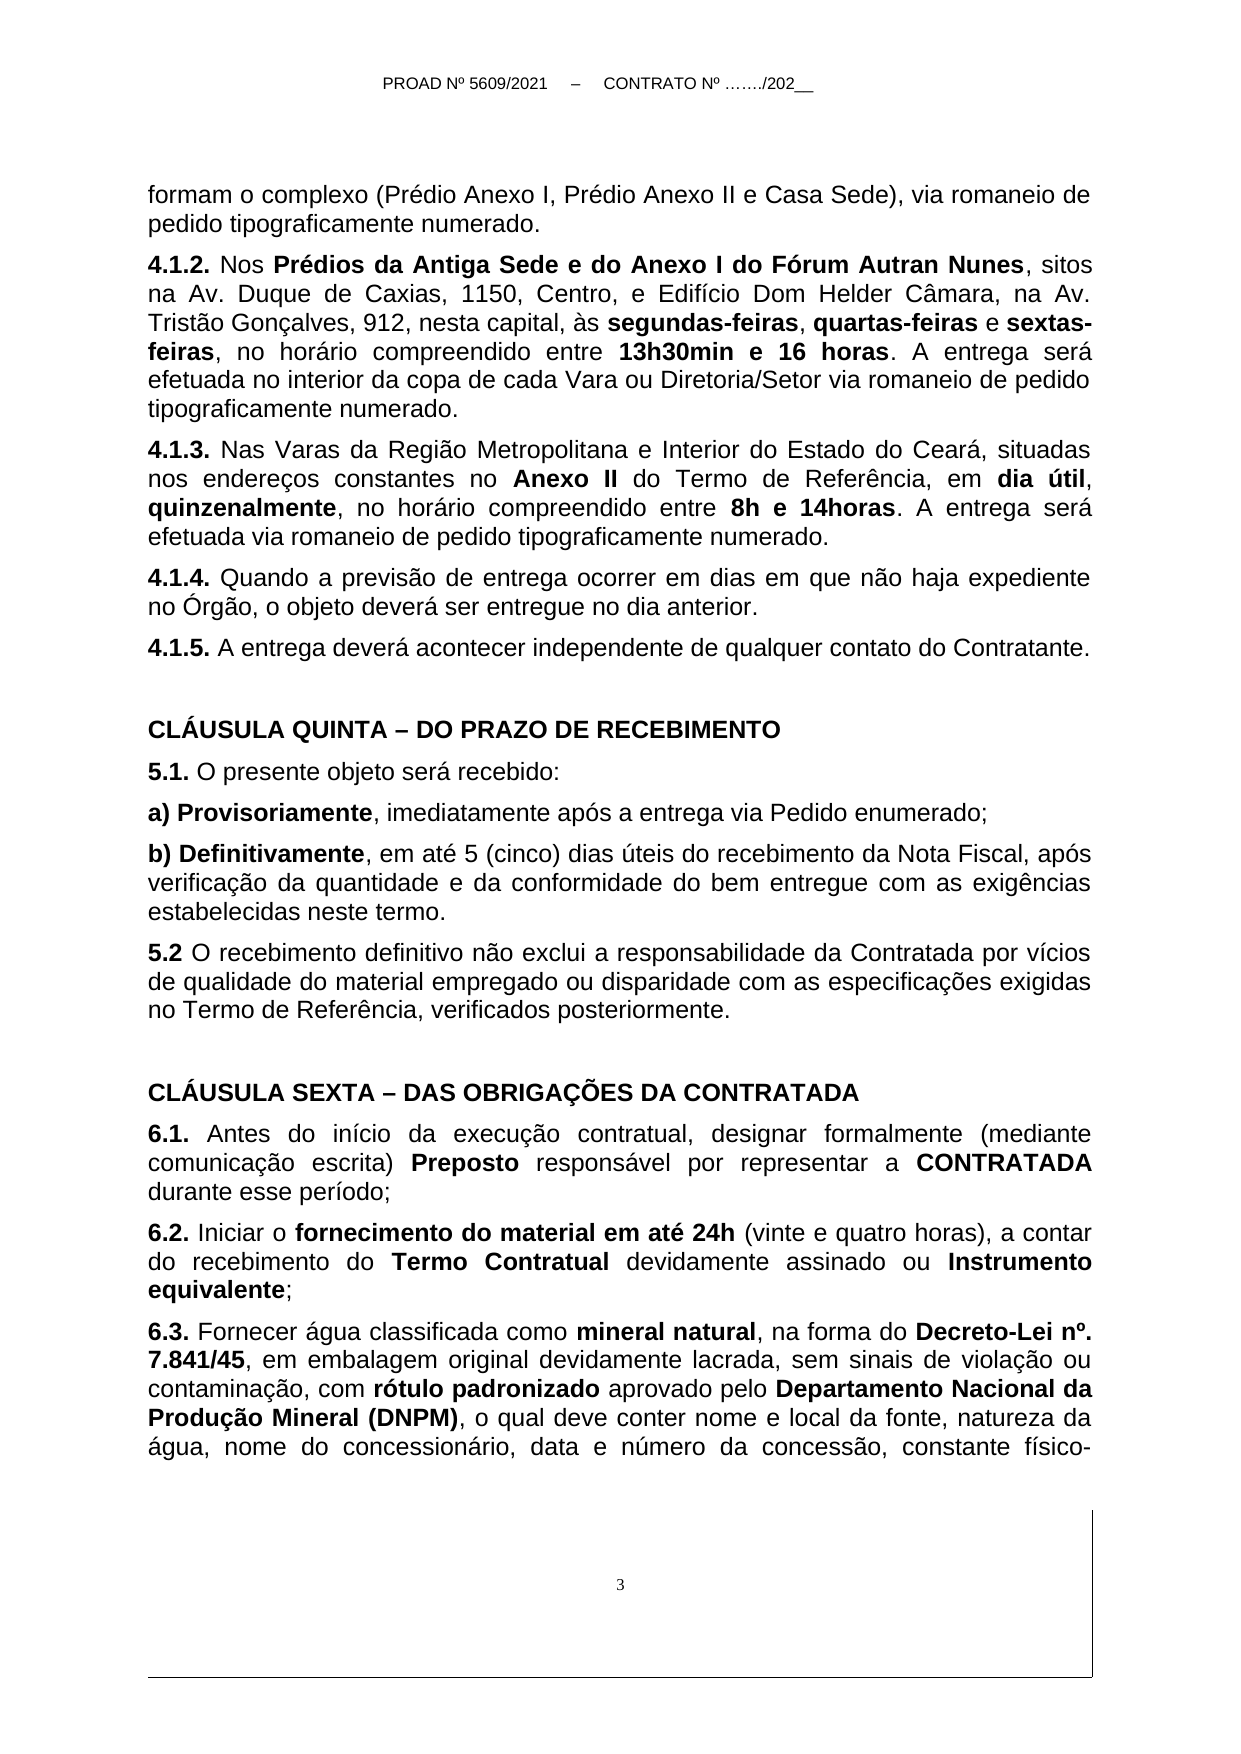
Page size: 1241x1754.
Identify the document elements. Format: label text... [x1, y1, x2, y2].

text 5.2 O recebimento definitivo não exclui a responsabilidade da Contratada por vícios de qualidade do material empregado ou disparidade com as especificações exigidas no Termo de Referência, verificados posteriormente. [148, 938, 1092, 1024]
text b) Definitivamente, em até 5 (cinco) dias úteis do recebimento da Nota Fiscal, após verificação da quantidade e da conformidade do bem entregue com as exigências estabelecidas neste termo. [148, 839, 1092, 926]
text 4.1.2. Nos Prédios da Antiga Sede e do Anexo I do Fórum Autran Nunes, sitos na Av. Duque de Caxias, 1150, Centro, e Edifício Dom Helder Câmara, na Av. Tristão Gonçalves, 912, nesta capital, às segundas-feiras, quartas-feiras e sextas-feiras, no horário compreendido entre 13h30min e 16 horas. A entrega será efetuada no interior da copa de cada Vara ou Diretoria/Setor via romaneio de pedido tipograficamente numerado. [148, 251, 1092, 423]
text 6.2. Iniciar o fornecimento do material em até 24h (vinte e quatro horas), a contar do recebimento do Termo Contratual devidamente assinado ou Instrumento equivalente; [148, 1218, 1092, 1304]
text 4.1.5. A entrega deverá acontecer independente de qualquer contato do Contratante. [148, 633, 1092, 662]
text 4.1.3. Nas Varas da Região Metropolitana e Interior do Estado do Ceará, situadas nos endereços constantes no Anexo II do Termo de Referência, em dia útil, quinzenalmente, no horário compreendido entre 8h e 14horas. A entrega será efetuada via romaneio de pedido tipograficamente numerado. [148, 436, 1092, 551]
text 4.1.4. Quando a previsão de entrega ocorrer em dias em que não haja expediente no Órgão, o objeto deverá ser entregue no dia anterior. [148, 563, 1092, 621]
text 6.1. Antes do início da execução contratual, designar formalmente (mediante comunicação escrita) Preposto responsável por representar a CONTRATADA durante esse período; [148, 1119, 1092, 1206]
text CLÁUSULA SEXTA – DAS OBRIGAÇÕES DA CONTRATADA [148, 1078, 1092, 1107]
text formam o complexo (Prédio Anexo I, Prédio Anexo II e Casa Sede), via romaneio de pedido tipograficamente numerado. [148, 181, 1092, 238]
text 5.1. O presente objeto será recebido: [148, 757, 1092, 786]
text CLÁUSULA QUINTA – DO PRAZO DE RECEBIMENTO [148, 716, 1092, 744]
text a) Provisoriamente, imediatamente após a entrega via Pedido enumerado; [148, 798, 1092, 827]
text 6.3. Fornecer água classificada como mineral natural, na forma do Decreto-Lei nº. 7.841/45, em embalagem original devidamente lacrada, sem sinais de violação ou contaminação, com rótulo padronizado aprovado pelo Departamento Nacional da Produção Mineral (DNPM), o qual deve conter nome e local da fonte, natureza da água, nome do concessionário, data e número da concessão, constante físico- [148, 1317, 1092, 1461]
